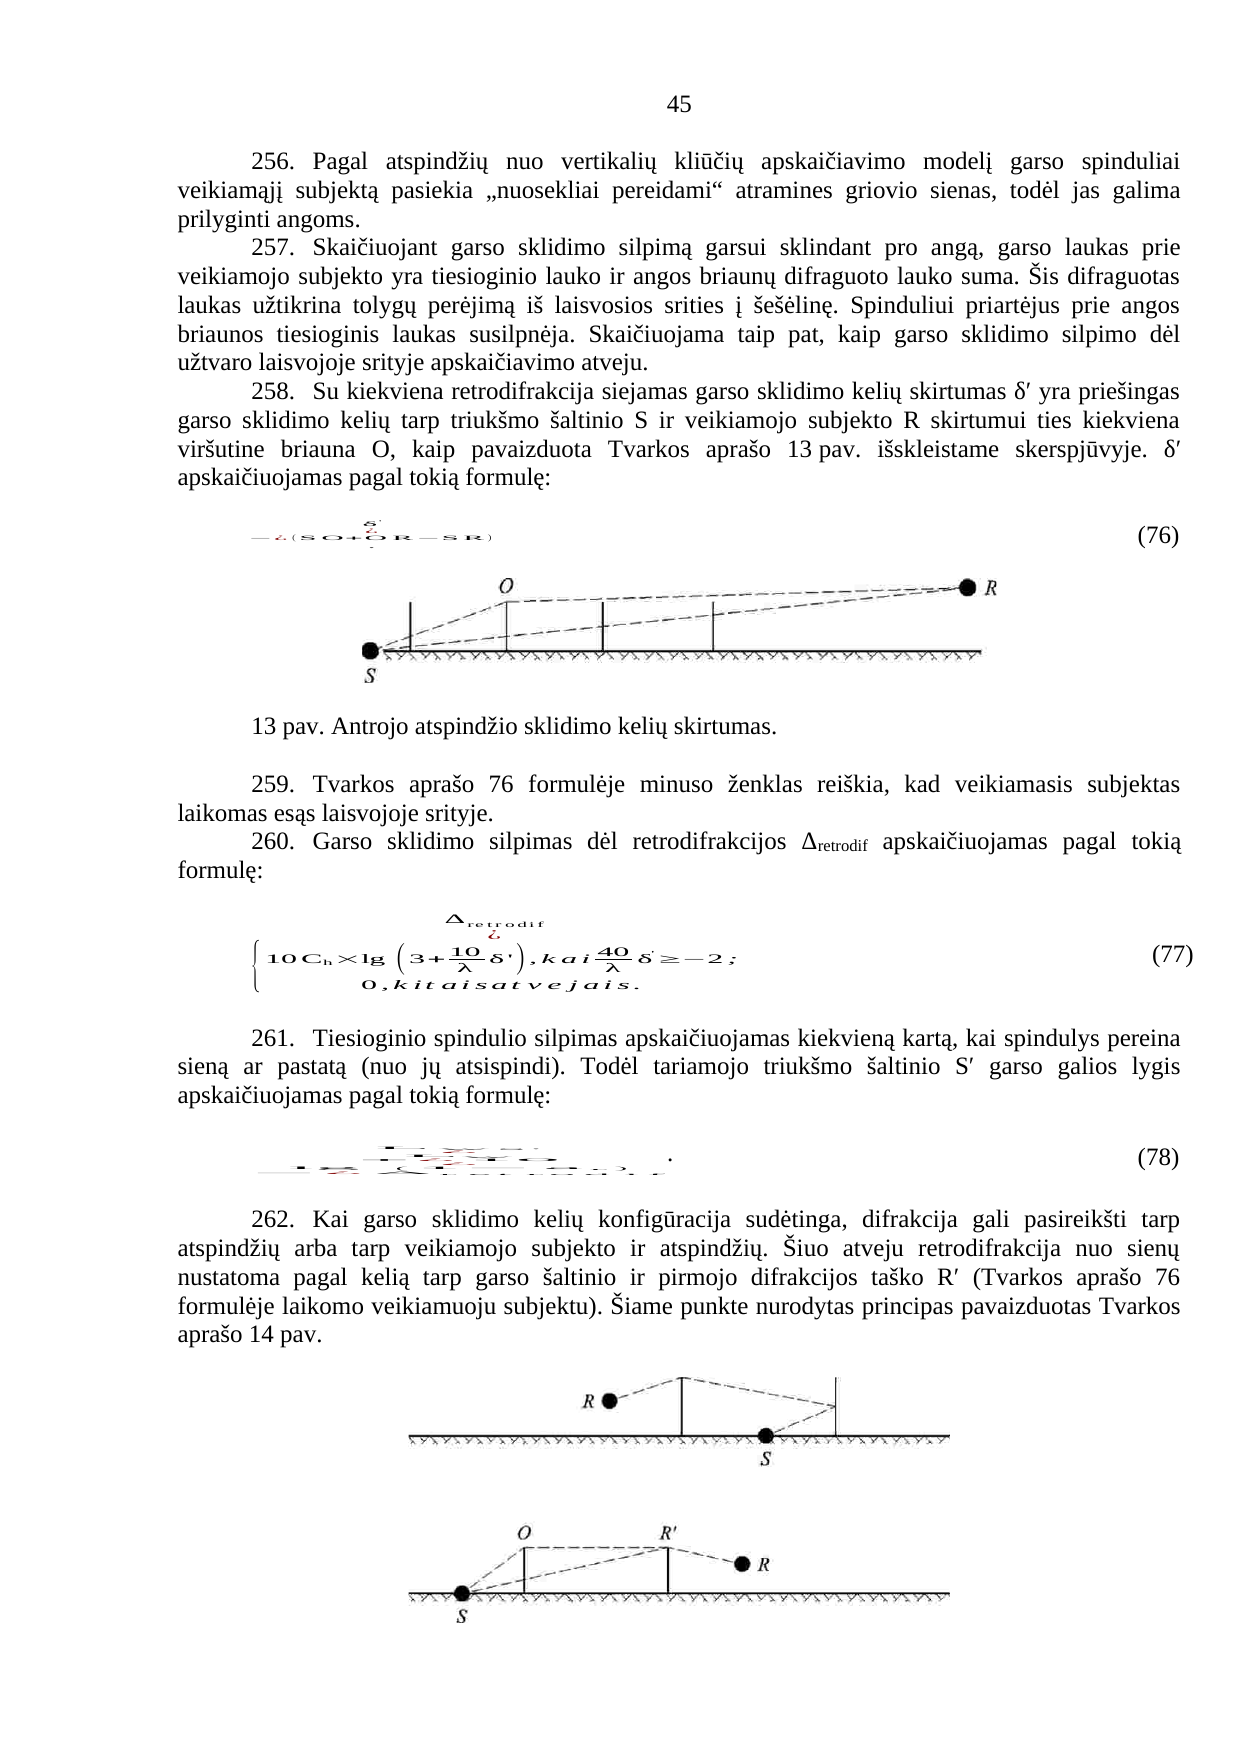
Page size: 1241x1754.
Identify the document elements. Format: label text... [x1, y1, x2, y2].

table_header ( [1138, 520, 1146, 549]
text 261. Tiesioginio spindulio silpimas apskaičiuojamas kiekvieną kartą, kai spindulys pereina sieną ar pastatą (nuo jų atsispindi). Todėl tariamojo triukšmo šaltinio S′ garso galios lygis apskaičiuojamas pagal tokią formulę: [177, 1023, 1181, 1109]
table_header . [177, 1138, 1137, 1176]
table_header [251, 913, 1152, 994]
text 256. Pagal atspindžių nuo vertikalių kliūčių apskaičiavimo modelį garso spinduliai veikiamąjį subjektą pasiekia „nuosekliai pereidami“ atramines griovio sienas, todėl jas galima prilyginti angoms. [177, 146, 1181, 232]
text 13 pav. Antrojo atspindžio sklidimo kelių skirtumas. [177, 711, 1181, 740]
table_header [177, 520, 1137, 549]
table_header 76 [1146, 520, 1171, 549]
table_header 77 [1160, 913, 1185, 994]
table_header [177, 913, 251, 994]
text 260. Garso sklidimo silpimas dėl retrodifrakcijos Δretrodif apskaičiuojamas pagal tokią formulę: [177, 826, 1181, 884]
text 258. Su kiekviena retrodifrakcija siejamas garso sklidimo kelių skirtumas δ′ yra priešingas garso sklidimo kelių tarp triukšmo šaltinio S ir veikiamojo subjekto R skirtumui ties kiekviena viršutine briauna O, kaip pavaizduota Tvarkos aprašo 13 pav. išskleistame skerspjūvyje. δ′ apskaičiuojamas pagal tokią formulę: [177, 376, 1181, 491]
table_header ) [1171, 520, 1184, 549]
table_header ( [1138, 1138, 1146, 1176]
table_header ) [1185, 913, 1198, 994]
table_header 78 [1146, 1138, 1171, 1176]
text 262. Kai garso sklidimo kelių konfigūracija sudėtinga, difrakcija gali pasireikšti tarp atspindžių arba tarp veikiamojo subjekto ir atspindžių. Šiuo atveju retrodifrakcija nuo sienų nustatoma pagal kelią tarp garso šaltinio ir pirmojo difrakcijos taško R′ (Tvarkos aprašo 76 formulėje laikomo veikiamuoju subjektu). Šiame punkte nurodytas principas pavaizduotas Tvarkos aprašo 14 pav. [177, 1204, 1181, 1348]
table_header ) [1171, 1138, 1184, 1176]
text 257. Skaičiuojant garso sklidimo silpimą garsui sklindant pro angą, garso laukas prie veikiamojo subjekto yra tiesioginio lauko ir angos briaunų difraguoto lauko suma. Šis difraguotas laukas užtikrina tolygų perėjimą iš laisvosios srities į šešėlinę. Spinduliui priartėjus prie angos briaunos tiesioginis laukas susilpnėja. Skaičiuojama taip pat, kaip garso sklidimo silpimo dėl užtvaro laisvojoje srityje apskaičiavimo atveju. [177, 232, 1181, 376]
table_header ( [1152, 913, 1160, 994]
text 259. Tvarkos aprašo 76 formulėje minuso ženklas reiškia, kad veikiamasis subjektas laikomas esąs laisvojoje srityje. [177, 769, 1181, 826]
